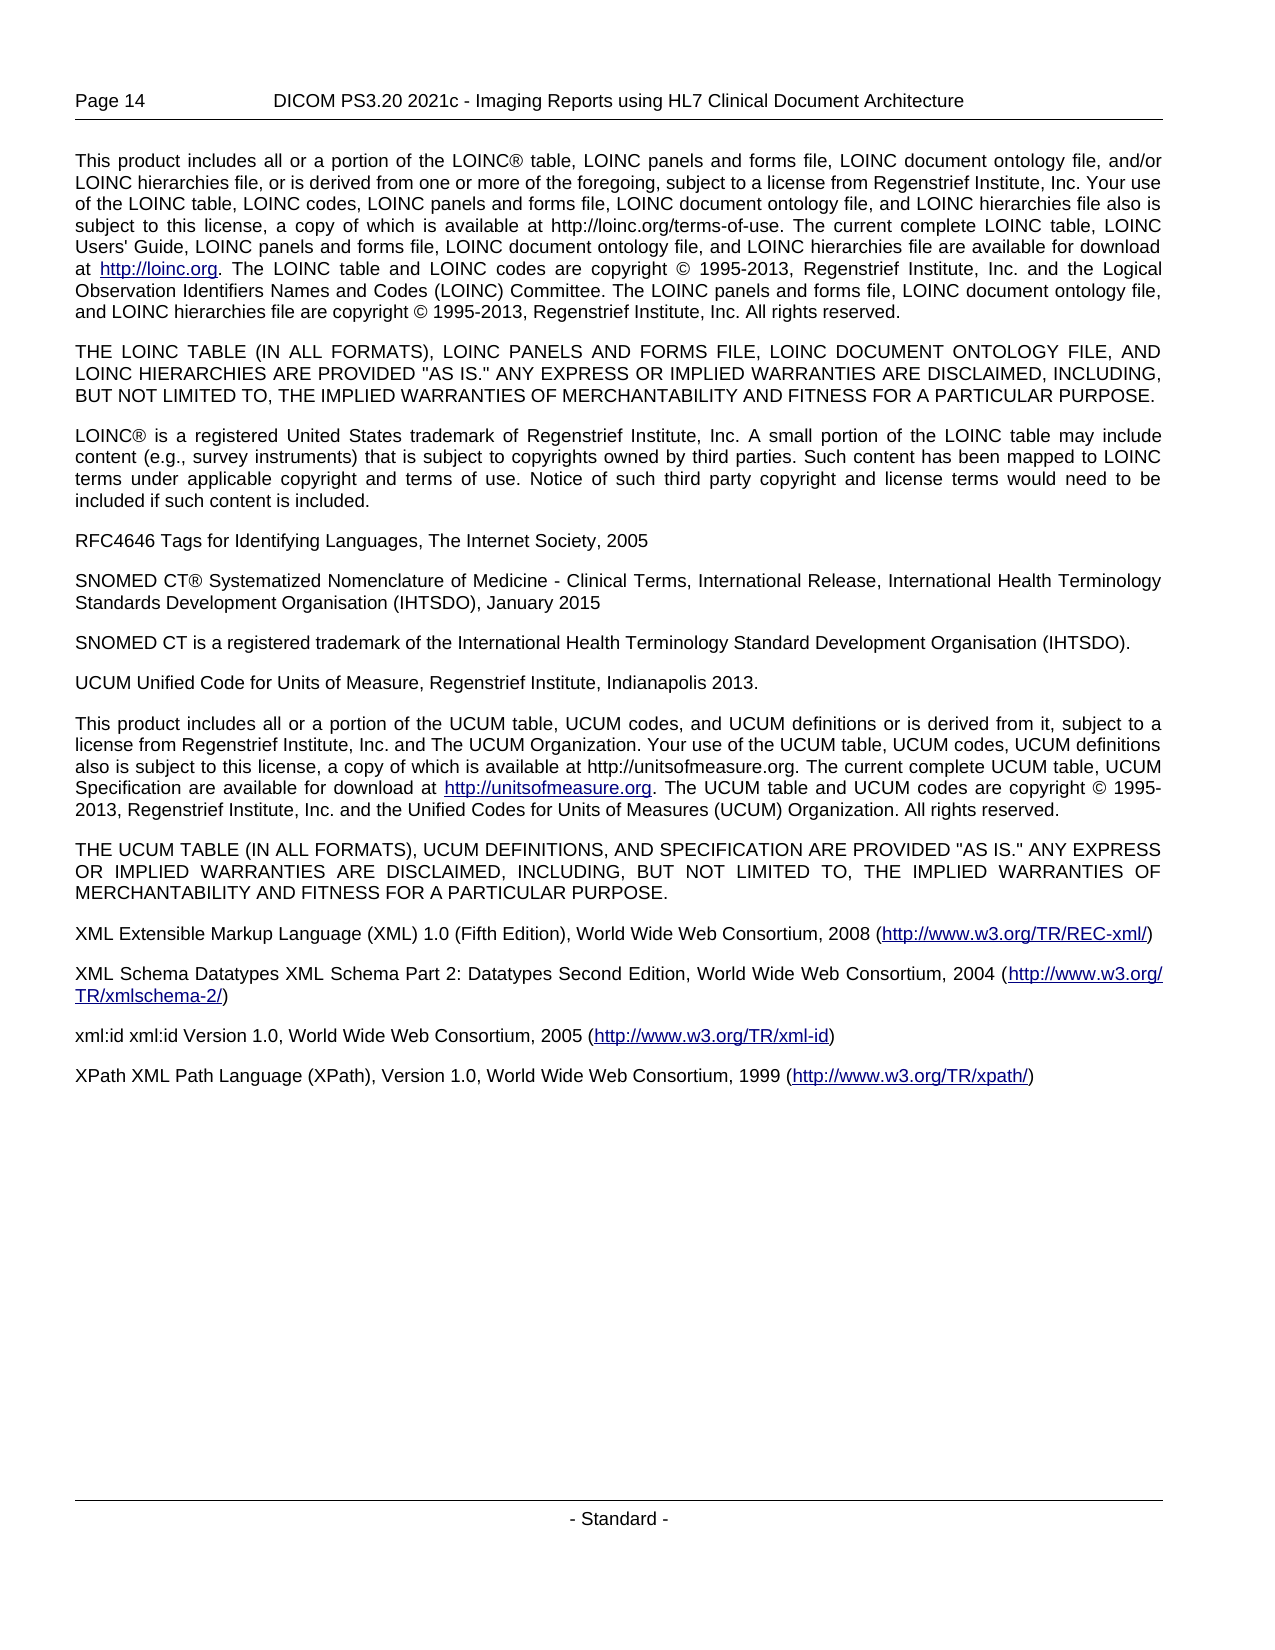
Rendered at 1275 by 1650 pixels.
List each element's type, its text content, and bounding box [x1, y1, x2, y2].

text SNOMED CT is a registered trademark of the International Health Terminology Standard Development Organisation (IHTSDO). [75, 632, 1162, 653]
text XML Extensible Markup Language (XML) 1.0 (Fifth Edition), World Wide Web Consortium, 2008 (http://​www.w3.org/​TR/​REC-xml/) [75, 922, 1162, 944]
text UCUM Unified Code for Units of Measure, Regenstrief Institute, Indianapolis 2013. [75, 672, 1162, 694]
text XML Schema Datatypes XML Schema Part 2: Datatypes Second Edition, World Wide Web Consortium, 2004 (http://​www.w3.org/​TR/​xmlschema-2/) [75, 963, 1162, 1006]
text XPath XML Path Language (XPath), Version 1.0, World Wide Web Consortium, 1999 (http://​www.w3.org/​TR/​xpath/) [75, 1065, 1162, 1087]
text THE UCUM TABLE (IN ALL FORMATS), UCUM DEFINITIONS, AND SPECIFICATION ARE PROVIDED "AS IS." ANY EXPRESS OR IMPLIED WARRANTIES ARE DISCLAIMED, INCLUDING, BUT NOT LIMITED TO, THE IMPLIED WARRANTIES OF MERCHANTABILITY AND FITNESS FOR A PARTICULAR PURPOSE. [75, 839, 1162, 904]
text LOINC® is a registered United States trademark of Regenstrief Institute, Inc. A small portion of the LOINC table may include content (e.g., survey instruments) that is subject to copyrights owned by third parties. Such content has been mapped to LOINC terms under applicable copyright and terms of use. Notice of such third party copyright and license terms would need to be included if such content is included. [75, 425, 1162, 511]
text SNOMED CT® Systematized Nomenclature of Medicine - Clinical Terms, International Release, International Health Terminology Standards Development Organisation (IHTSDO), January 2015 [75, 570, 1162, 613]
text RFC4646 Tags for Identifying Languages, The Internet Society, 2005 [75, 530, 1162, 551]
text xml:id xml:id Version 1.0, World Wide Web Consortium, 2005 (http://​www.w3.org/​TR/​xml-id) [75, 1025, 1162, 1046]
text THE LOINC TABLE (IN ALL FORMATS), LOINC PANELS AND FORMS FILE, LOINC DOCUMENT ONTOLOGY FILE, AND LOINC HIERARCHIES ARE PROVIDED "AS IS." ANY EXPRESS OR IMPLIED WARRANTIES ARE DISCLAIMED, INCLUDING, BUT NOT LIMITED TO, THE IMPLIED WARRANTIES OF MERCHANTABILITY AND FITNESS FOR A PARTICULAR PURPOSE. [75, 341, 1162, 406]
text This product includes all or a portion of the UCUM table, UCUM codes, and UCUM definitions or is derived from it, subject to a license from Regenstrief Institute, Inc. and The UCUM Organization. Your use of the UCUM table, UCUM codes, UCUM definitions also is subject to this license, a copy of which is available at http://unitsofmeasure.org. The current complete UCUM table, UCUM Specification are available for download at http://​unitsofmeasure.org. The UCUM table and UCUM codes are copyright © 1995-2013, Regenstrief Institute, Inc. and the Unified Codes for Units of Measures (UCUM) Organization. All rights reserved. [75, 712, 1162, 820]
text This product includes all or a portion of the LOINC® table, LOINC panels and forms file, LOINC document ontology file, and/or LOINC hierarchies file, or is derived from one or more of the foregoing, subject to a license from Regenstrief Institute, Inc. Your use of the LOINC table, LOINC codes, LOINC panels and forms file, LOINC document ontology file, and LOINC hierarchies file also is subject to this license, a copy of which is available at http://loinc.org/terms-of-use. The current complete LOINC table, LOINC Users' Guide, LOINC panels and forms file, LOINC document ontology file, and LOINC hierarchies file are available for download at http://​loinc.org. The LOINC table and LOINC codes are copyright © 1995-2013, Regenstrief Institute, Inc. and the Logical Observation Identifiers Names and Codes (LOINC) Committee. The LOINC panels and forms file, LOINC document ontology file, and LOINC hierarchies file are copyright © 1995-2013, Regenstrief Institute, Inc. All rights reserved. [75, 150, 1162, 322]
